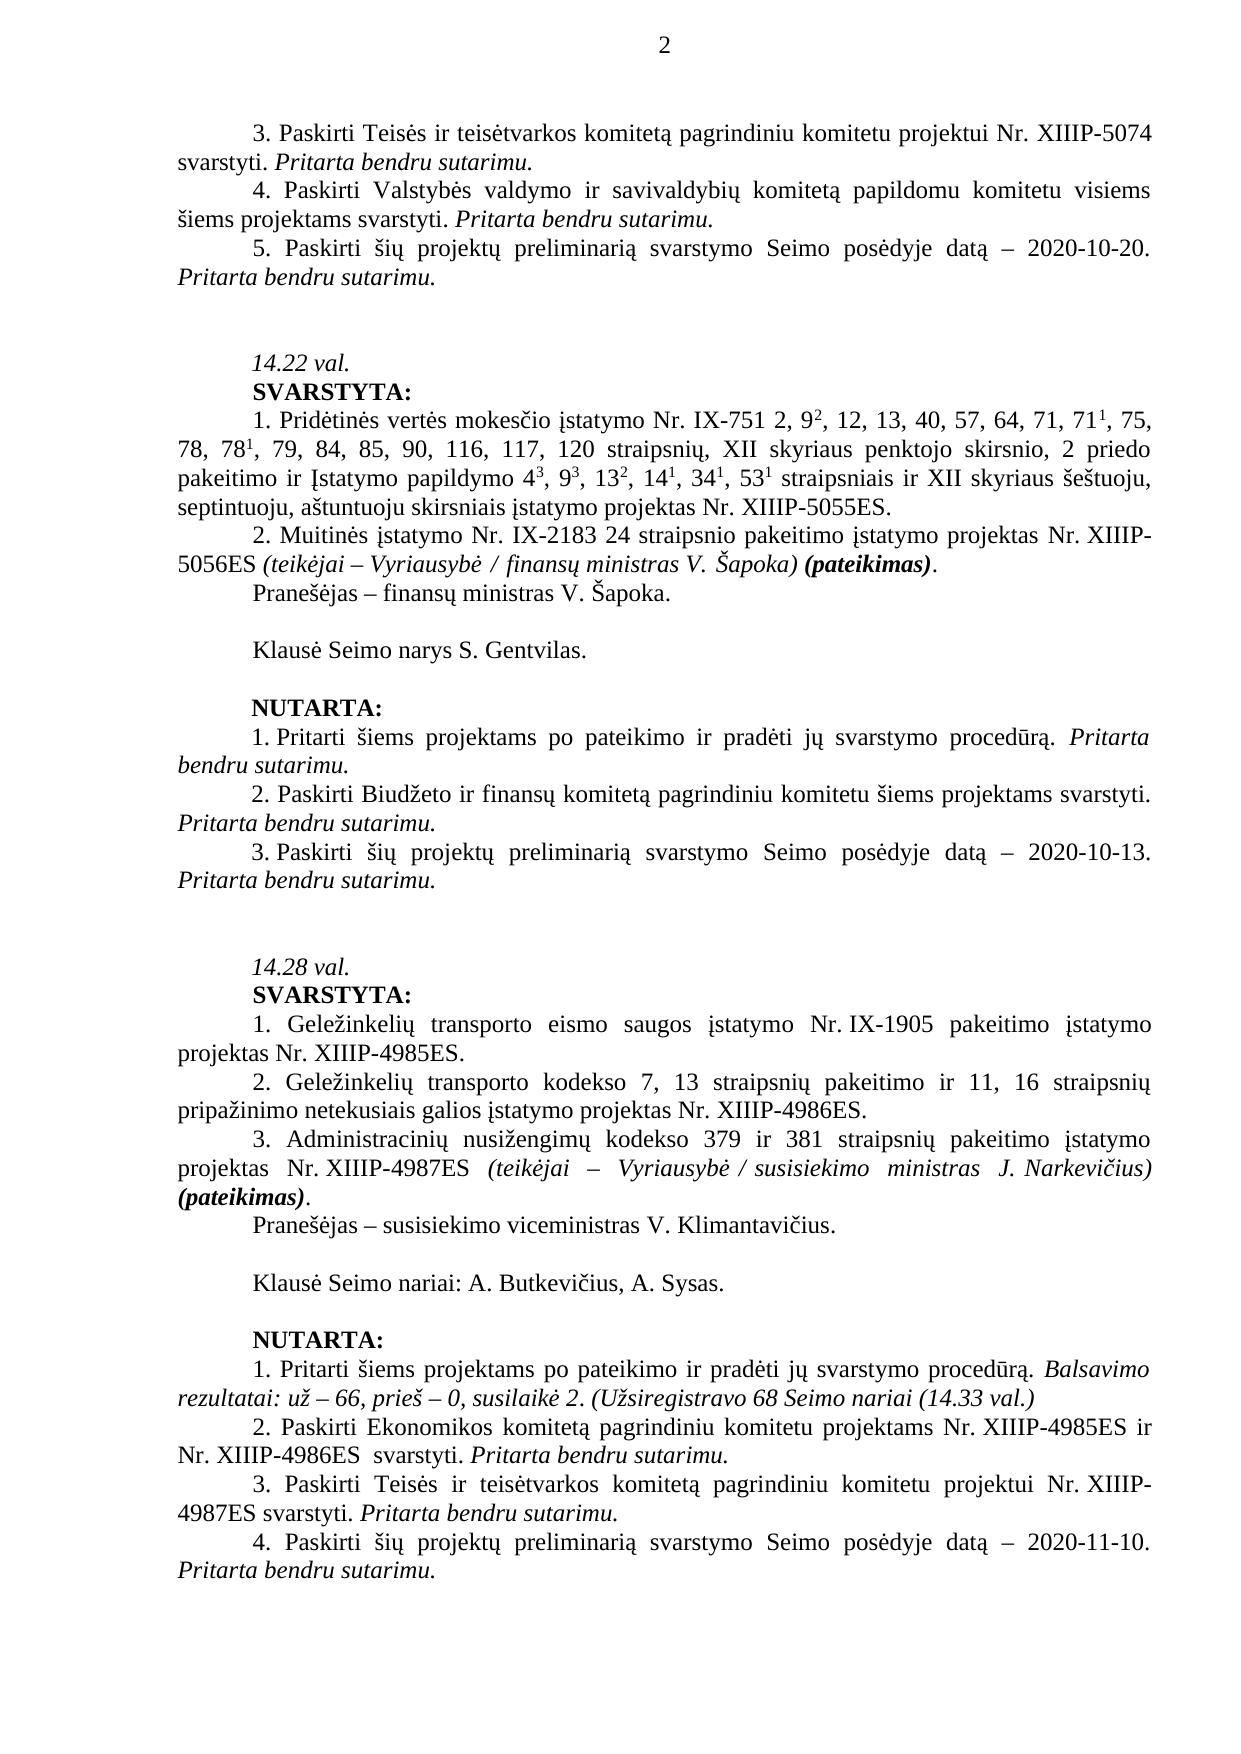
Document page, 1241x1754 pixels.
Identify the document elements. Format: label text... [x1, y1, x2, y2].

text 14.28 val. [177, 952, 1152, 981]
text 2. Paskirti Ekonomikos komitetą pagrindiniu komitetu projektams Nr. XIIIP-4985ES ir Nr. XIIIP-4986ES svarstyti. Pritarta bendru sutarimu. [177, 1412, 1152, 1469]
text Klausė Seimo nariai: A. Butkevičius, A. Sysas. [177, 1268, 1152, 1297]
text 1. Geležinkelių transporto eismo saugos įstatymo Nr. IX-1905 pakeitimo įstatymo projektas Nr. XIIIP-4985ES. [177, 1009, 1152, 1067]
text 3. Administracinių nusižengimų kodekso 379 ir 381 straipsnių pakeitimo įstatymo projektas Nr. XIIIP-4987ES (teikėjai – Vyriausybė / susisiekimo ministras J. Narkevičius) (pateikimas). [177, 1124, 1152, 1211]
text Pranešėjas – susisiekimo viceministras V. Klimantavičius. [177, 1211, 1152, 1239]
text 3. Paskirti Teisės ir teisėtvarkos komitetą pagrindiniu komitetu projektui Nr. XIIIP-5074 svarstyti. Pritarta bendru sutarimu. [177, 118, 1152, 176]
text 1. Pridėtinės vertės mokesčio įstatymo Nr. IX-751 2, 92, 12, 13, 40, 57, 64, 71, 711, 75, 78, 781, 79, 84, 85, 90, 116, 117, 120 straipsnių, XII skyriaus penktojo skirsnio, 2 priedo pakeitimo ir Įstatymo papildymo 43, 93, 132, 141, 341, 531 straipsniais ir XII skyriaus šeštuoju, septintuoju, aštuntuoju skirsniais įstatymo projektas Nr. XIIIP-5055ES. [177, 406, 1152, 521]
text 1. Pritarti šiems projektams po pateikimo ir pradėti jų svarstymo procedūrą. Balsavimo rezultatai: už – 66, prieš – 0, susilaikė 2. (Užsiregistravo 68 Seimo nariai (14.33 val.) [177, 1354, 1152, 1412]
text SVARSTYTA: [177, 377, 1152, 406]
text 2. Muitinės įstatymo Nr. IX-2183 24 straipsnio pakeitimo įstatymo projektas Nr. XIIIP-5056ES (teikėjai – Vyriausybė / finansų ministras V. Šapoka) (pateikimas). [177, 521, 1152, 578]
text 3. Paskirti Teisės ir teisėtvarkos komitetą pagrindiniu komitetu projektui Nr. XIIIP-4987ES svarstyti. Pritarta bendru sutarimu. [177, 1469, 1152, 1527]
text SVARSTYTA: [177, 981, 1152, 1009]
text 2. Paskirti Biudžeto ir finansų komitetą pagrindiniu komitetu šiems projektams svarstyti. Pritarta bendru sutarimu. [177, 779, 1152, 837]
text 3. Paskirti šių projektų preliminarią svarstymo Seimo posėdyje datą – 2020-10-13. Pritarta bendru sutarimu. [177, 837, 1152, 894]
text 14.22 val. [177, 348, 1152, 377]
text 5. Paskirti šių projektų preliminarią svarstymo Seimo posėdyje datą – 2020-10-20. Pritarta bendru sutarimu. [177, 233, 1152, 291]
text 2. Geležinkelių transporto kodekso 7, 13 straipsnių pakeitimo ir 11, 16 straipsnių pripažinimo netekusiais galios įstatymo projektas Nr. XIIIP-4986ES. [177, 1067, 1152, 1124]
text NUTARTA: [177, 1326, 1152, 1354]
text NUTARTA: [177, 693, 1152, 722]
text Pranešėjas – finansų ministras V. Šapoka. [177, 578, 1152, 607]
text 1. Pritarti šiems projektams po pateikimo ir pradėti jų svarstymo procedūrą. Pritarta bendru sutarimu. [177, 722, 1152, 779]
text Klausė Seimo narys S. Gentvilas. [177, 636, 1152, 664]
text 4. Paskirti šių projektų preliminarią svarstymo Seimo posėdyje datą – 2020-11-10. Pritarta bendru sutarimu. [177, 1527, 1152, 1584]
text 4. Paskirti Valstybės valdymo ir savivaldybių komitetą papildomu komitetu visiems šiems projektams svarstyti. Pritarta bendru sutarimu. [177, 176, 1152, 233]
